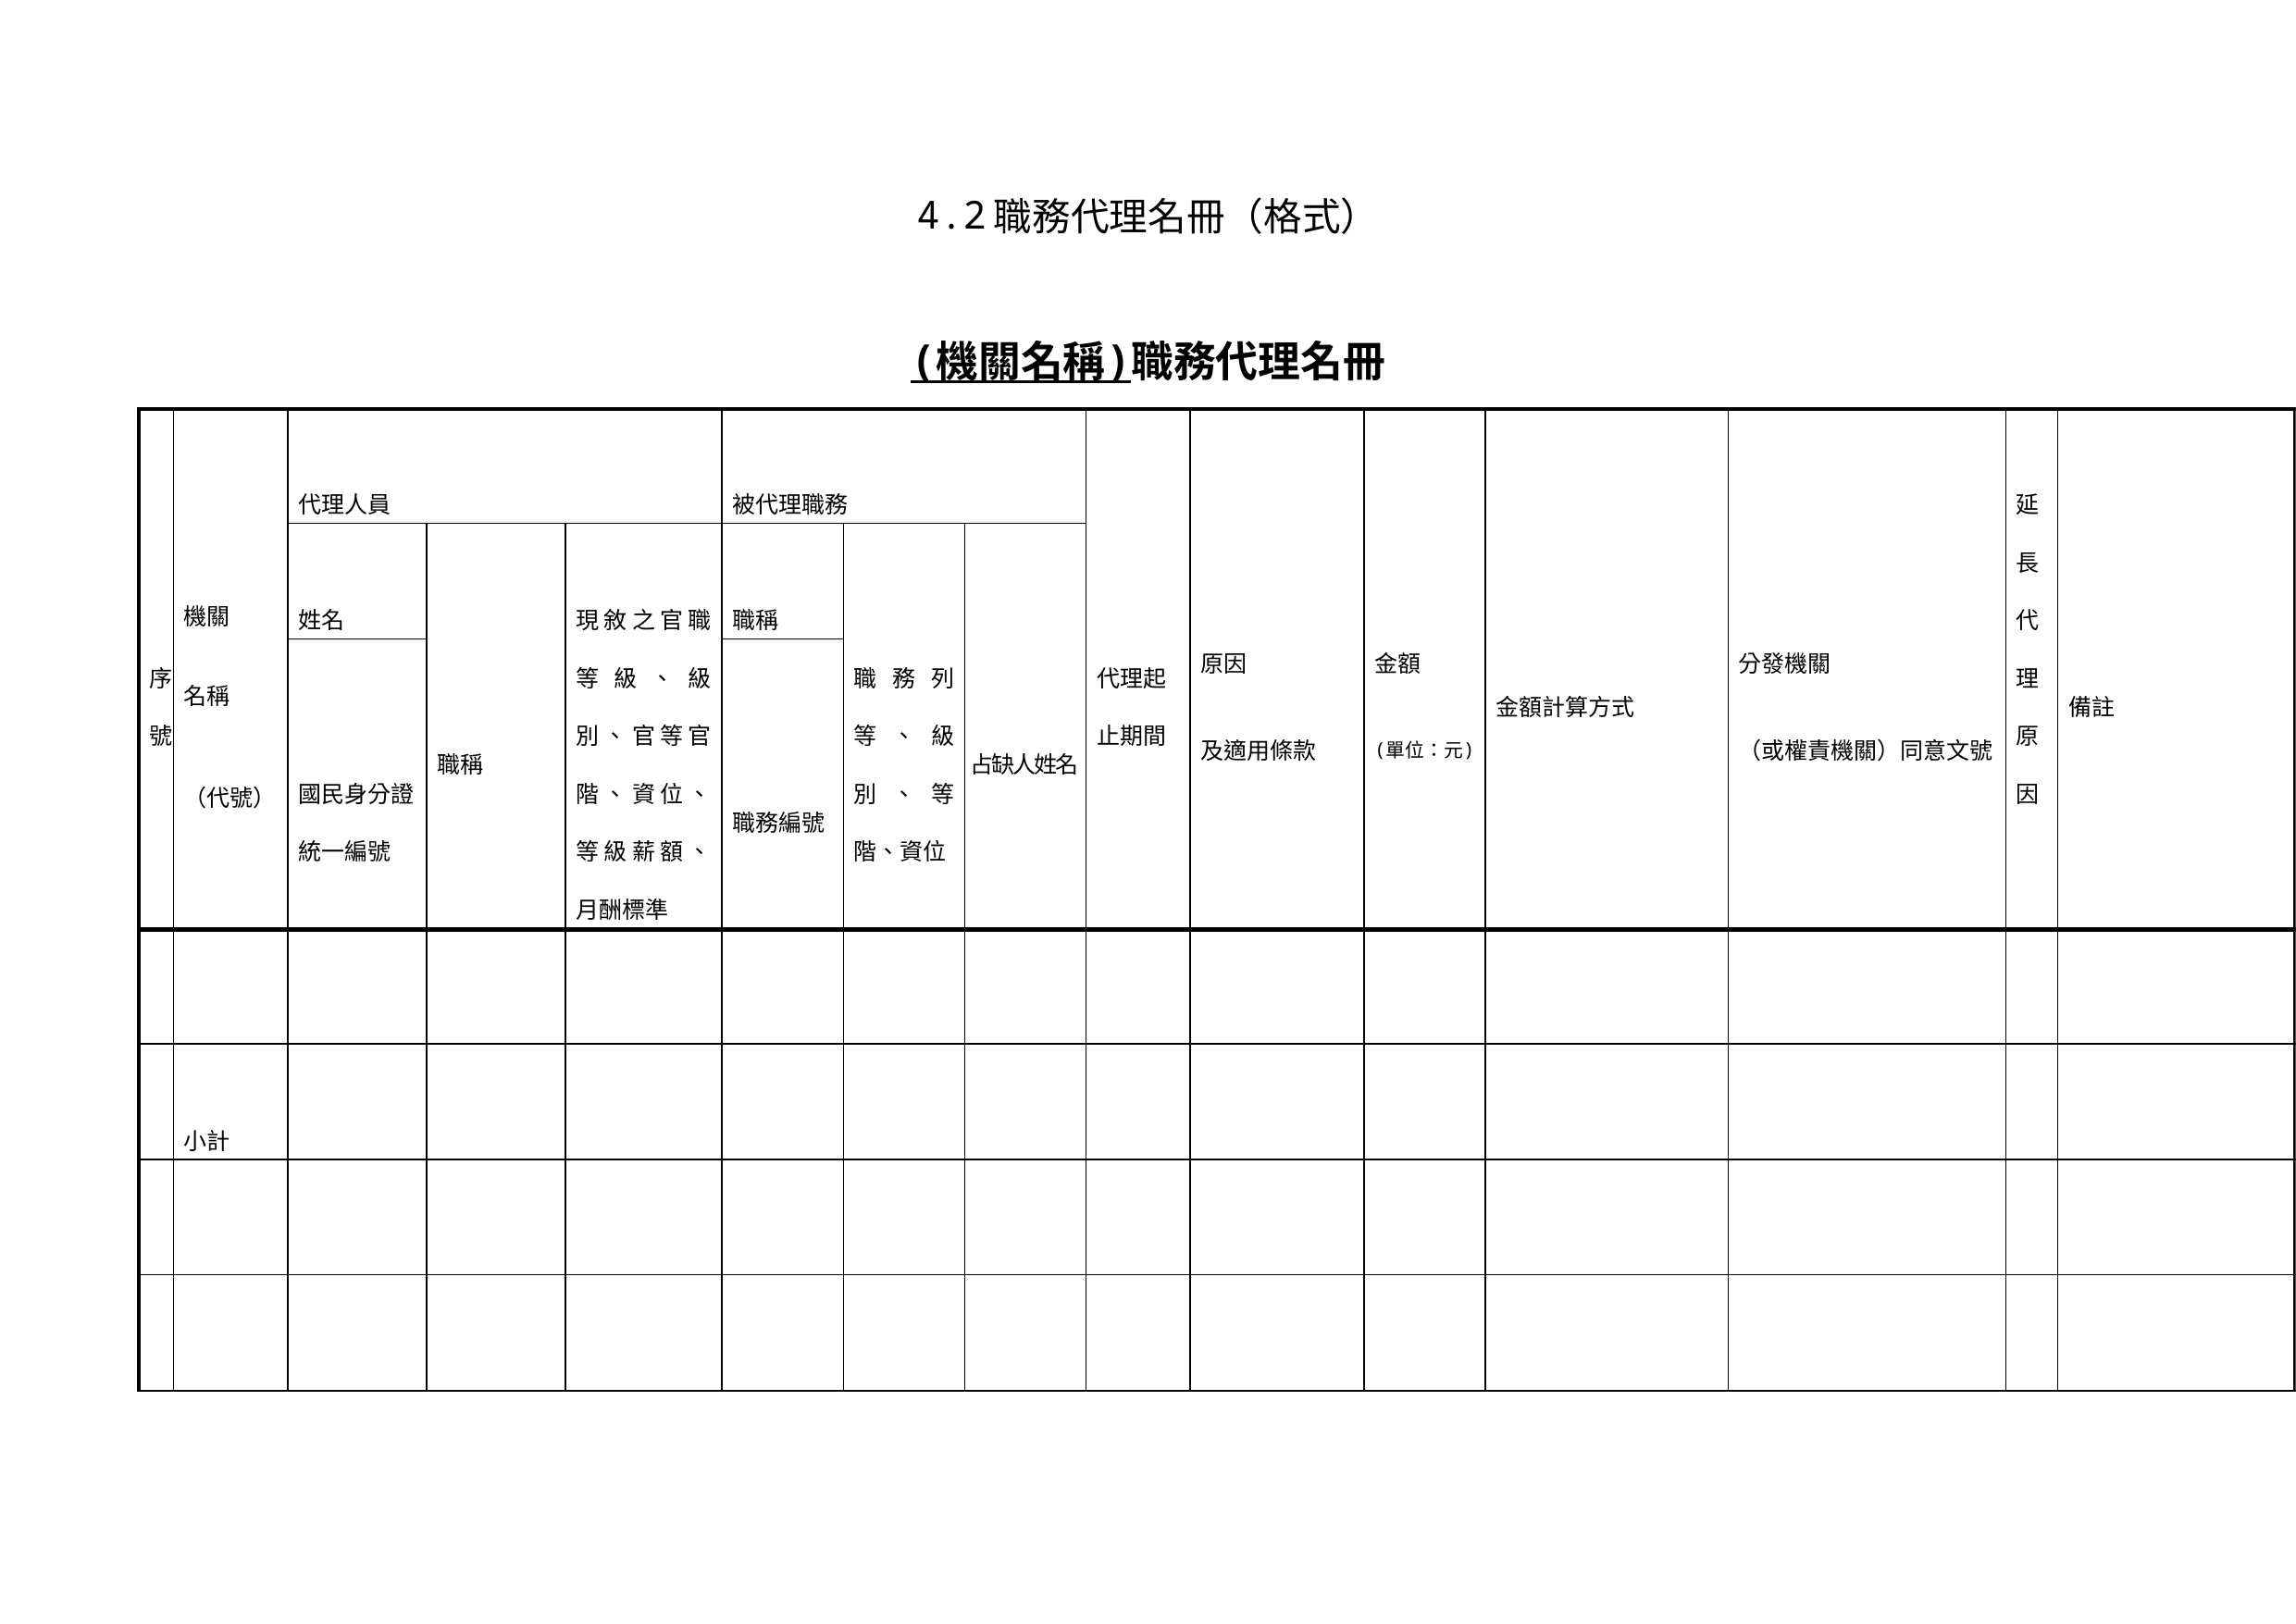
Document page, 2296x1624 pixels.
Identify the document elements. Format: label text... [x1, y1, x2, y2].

table_cell [1365, 932, 1484, 1043]
table_cell 職稱 [723, 524, 843, 638]
table_cell [1191, 1160, 1363, 1274]
table_cell [141, 1275, 173, 1390]
table_cell [844, 1160, 964, 1274]
table_cell [1191, 932, 1363, 1043]
table_header 金額計算方式 [1486, 411, 1728, 927]
table_cell [1086, 932, 1189, 1043]
table_cell [2058, 1045, 2293, 1159]
table_cell [174, 1275, 287, 1390]
table_cell [2058, 1160, 2293, 1274]
table_cell [2058, 1275, 2293, 1390]
table_cell [1086, 1275, 1189, 1390]
table_header 序號 [141, 411, 173, 927]
table_cell [174, 1160, 287, 1274]
table_header 原因 及適用條款 [1191, 411, 1363, 927]
table_cell [1365, 1275, 1484, 1390]
table_cell [428, 1045, 565, 1159]
table_cell [1086, 1045, 1189, 1159]
table_cell [428, 1275, 565, 1390]
table_cell [289, 1160, 426, 1274]
table_cell [141, 932, 173, 1043]
table_cell [1729, 1275, 2005, 1390]
table_cell [1086, 1160, 1189, 1274]
table_cell [1486, 932, 1728, 1043]
table_header 分發機關 （或權責機關）同意文號 [1729, 411, 2005, 927]
text (機關名稱)職務代理名冊 [139, 291, 2157, 406]
table_cell [1729, 1045, 2005, 1159]
table_cell [723, 932, 843, 1043]
table_cell [723, 1275, 843, 1390]
table_cell [1729, 932, 2005, 1043]
table_cell [1486, 1275, 1728, 1390]
table_header 金額 (單位：元) [1365, 411, 1484, 927]
table_cell [1191, 1045, 1363, 1159]
table_cell [1365, 1160, 1484, 1274]
table_cell 現敘之官職等級、級別、官等官階、資位、等級薪額、月酬標準 [566, 524, 721, 927]
table_cell [844, 1275, 964, 1390]
table_cell [566, 1275, 721, 1390]
table_cell 占缺人姓名 [965, 524, 1086, 927]
table_header 備註 [2058, 411, 2293, 927]
table_cell [2006, 1160, 2057, 1274]
table_cell [289, 1275, 426, 1390]
table_cell [566, 1045, 721, 1159]
table_cell 姓名 [289, 524, 426, 638]
table_cell [1729, 1160, 2005, 1274]
table_header 代理人員 [289, 411, 721, 522]
table_header 機關 名稱 （代號） [174, 411, 287, 927]
table_cell [965, 1275, 1086, 1390]
table_cell [1486, 1160, 1728, 1274]
table_cell [965, 932, 1086, 1043]
table_cell [965, 1160, 1086, 1274]
table_cell 職務編號 [723, 639, 843, 927]
table_cell [723, 1160, 843, 1274]
table_cell [844, 1045, 964, 1159]
table_cell [723, 1045, 843, 1159]
table_header 延長代理原因 [2006, 411, 2057, 927]
table_cell [2006, 932, 2057, 1043]
table_cell [289, 1045, 426, 1159]
table_cell 職稱 [428, 524, 565, 927]
table_cell [2058, 932, 2293, 1043]
table_cell [1191, 1275, 1363, 1390]
table_cell 職務列等、級別、等階、資位 [844, 524, 964, 927]
table_cell [965, 1045, 1086, 1159]
table_cell [1486, 1045, 1728, 1159]
table_cell [289, 932, 426, 1043]
text 4.2職務代理名冊（格式） [139, 175, 2157, 233]
table_cell [2006, 1045, 2057, 1159]
table_cell [566, 1160, 721, 1274]
table_cell 小計 [174, 1045, 287, 1159]
table_header 被代理職務 [723, 411, 1086, 522]
table_cell [566, 932, 721, 1043]
table_cell [428, 932, 565, 1043]
table_cell [844, 932, 964, 1043]
table_cell [1365, 1045, 1484, 1159]
table_header 代理起止期間 [1086, 411, 1189, 927]
table_cell [428, 1160, 565, 1274]
table_cell [141, 1160, 173, 1274]
table_cell [174, 932, 287, 1043]
table_cell [141, 1045, 173, 1159]
table_cell 國民身分證統一編號 [289, 639, 426, 927]
table_cell [2006, 1275, 2057, 1390]
